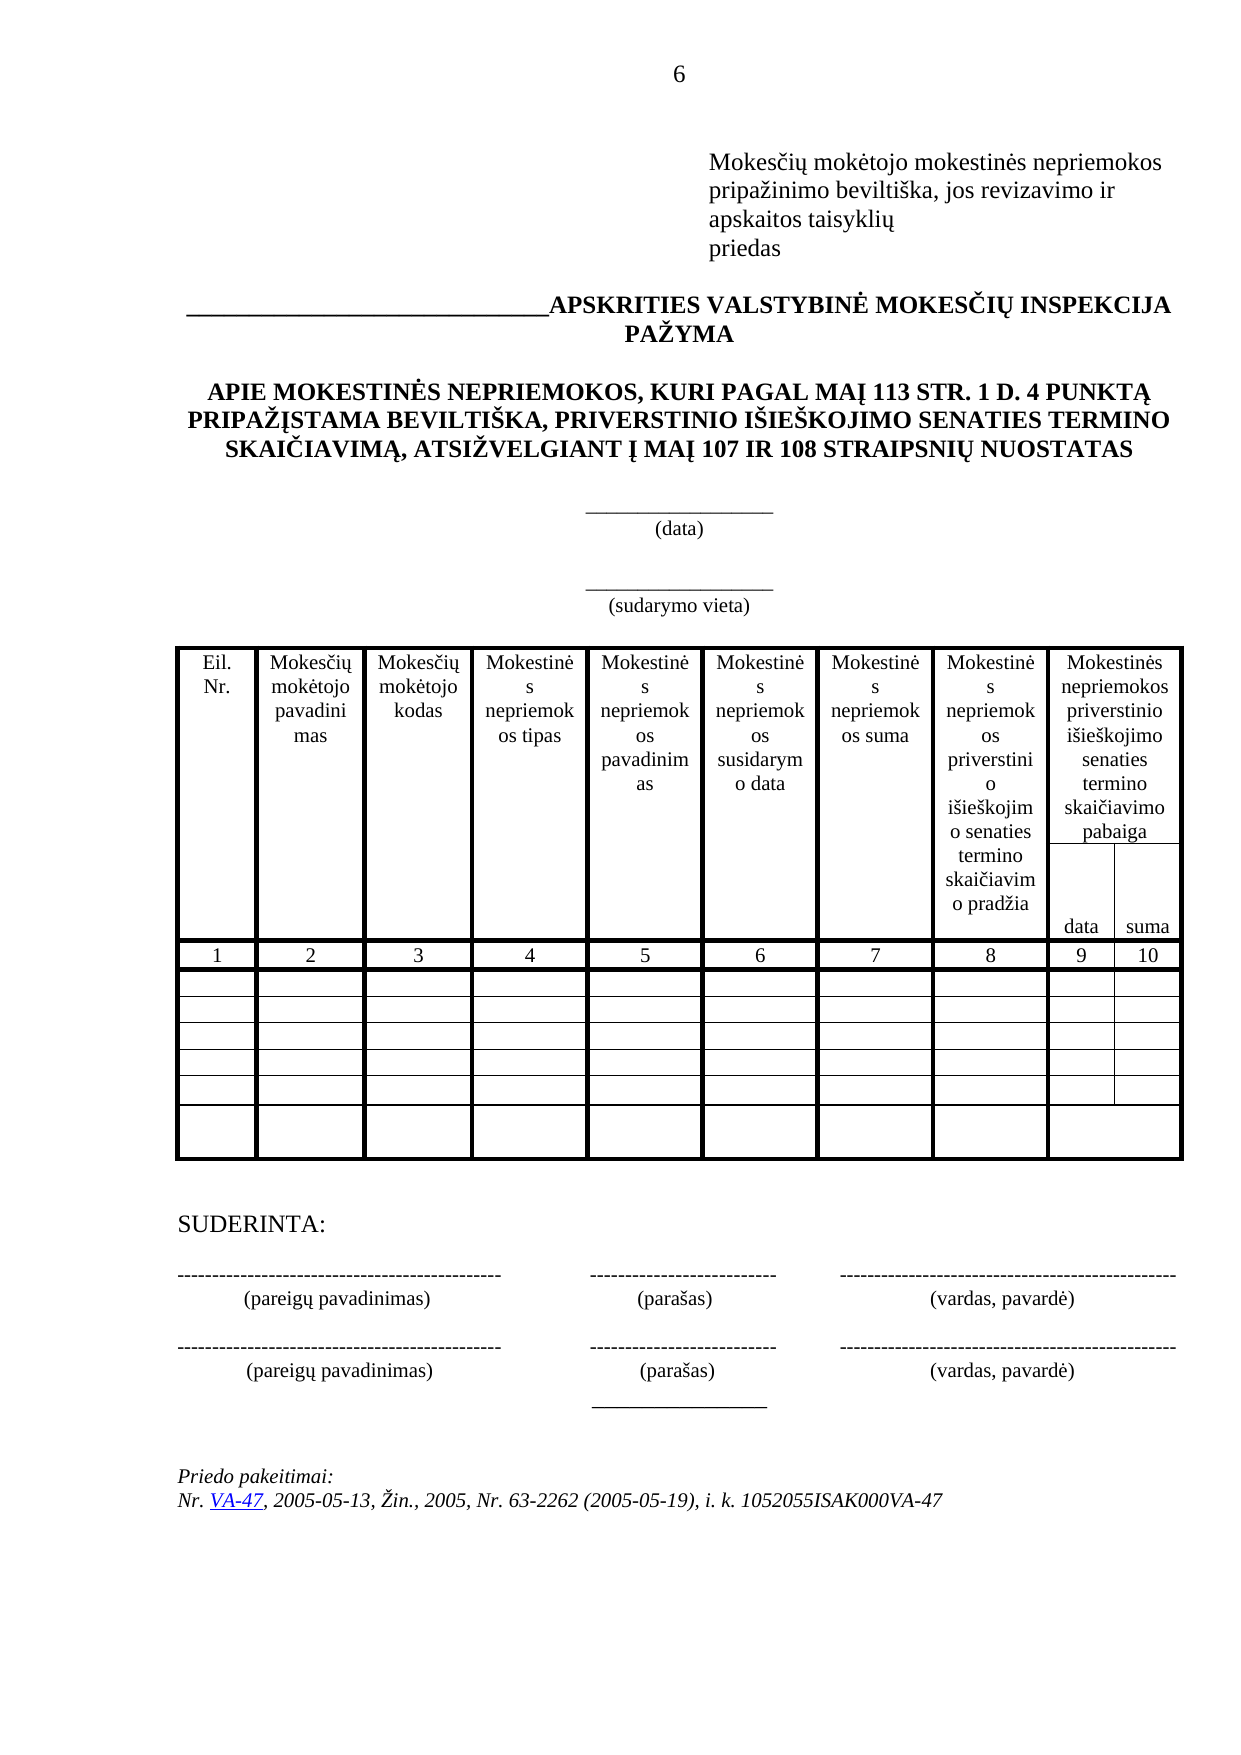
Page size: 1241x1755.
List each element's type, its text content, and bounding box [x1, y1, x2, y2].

table_cell [180, 1106, 254, 1130]
text ______________ [177, 1382, 1181, 1411]
table_cell [259, 972, 362, 996]
table_cell [935, 972, 1046, 996]
table_cell [259, 997, 362, 1022]
text Nr. VA-47, 2005-05-13, Žin., 2005, Nr. 63-2262 (2005-05-19), i. k. 1052055ISAK000VA-47 [177, 1488, 1181, 1512]
table_cell 1 [180, 943, 254, 967]
table_header Mokestinės nepriemokos priverstinio išieškojimo senaties termino skaičiavimo pabaiga [1050, 650, 1179, 843]
table_cell 7 [820, 943, 931, 967]
table_cell [1050, 1076, 1114, 1103]
table_cell [180, 1023, 254, 1049]
table_cell [259, 1023, 362, 1049]
text apskaitos taisyklių [177, 204, 1181, 233]
text __________________ [177, 569, 1181, 593]
table_cell [474, 997, 585, 1022]
table_cell [820, 972, 931, 996]
table_cell [474, 972, 585, 996]
text (pareigų pavadinimas) (parašas) (vardas, pavardė) [177, 1286, 1181, 1310]
table_cell [1115, 997, 1179, 1022]
table_cell [1115, 972, 1179, 996]
table_cell [1114, 1106, 1179, 1130]
table_cell [935, 1050, 1046, 1075]
text Mokesčių mokėtojo mokestinės nepriemokos [177, 147, 1181, 176]
table_cell [259, 1076, 362, 1103]
table_cell [367, 972, 470, 996]
table_cell [180, 1076, 254, 1103]
table_cell 2 [259, 943, 362, 967]
table_cell [1050, 1023, 1114, 1049]
text Priedo pakeitimai: [177, 1464, 1181, 1488]
table_cell [1050, 997, 1114, 1022]
table_cell [590, 997, 700, 1022]
table_cell [367, 997, 470, 1022]
table_header Mokestinės nepriemokos tipas [474, 650, 585, 938]
table_cell [1050, 1106, 1114, 1130]
table_header Mokestinės nepriemokos suma [820, 650, 931, 938]
table_cell [935, 1130, 1046, 1157]
table_cell 6 [705, 943, 815, 967]
table_cell [705, 1076, 815, 1103]
table_cell 8 [935, 943, 1046, 967]
table_cell [820, 1050, 931, 1075]
text priedas [177, 233, 1181, 262]
table_cell data [1050, 844, 1114, 938]
table_cell suma [1115, 844, 1179, 938]
table_cell [935, 1106, 1046, 1130]
table_cell [474, 1106, 585, 1130]
table_cell [1115, 1050, 1179, 1075]
text (pareigų pavadinimas) (parašas) (vardas, pavardė) [177, 1358, 1181, 1382]
text PAŽYMA [177, 319, 1181, 348]
table_cell [1050, 1050, 1114, 1075]
table_cell [367, 1023, 470, 1049]
table_cell [590, 1023, 700, 1049]
table_cell [705, 1050, 815, 1075]
text pripažinimo beviltiška, jos revizavimo ir [177, 176, 1181, 204]
table_header Mokestinės nepriemokos susidarymo data [705, 650, 815, 938]
table_cell [1050, 1130, 1114, 1157]
table_cell [705, 997, 815, 1022]
table_cell [180, 997, 254, 1022]
text _____________________________APSKRITIES VALSTYBINĖ MOKESČIŲ INSPEKCIJA [177, 291, 1181, 319]
table_cell [590, 1130, 700, 1157]
table_cell [367, 1076, 470, 1103]
table_cell 10 [1115, 943, 1179, 967]
table_cell [180, 1050, 254, 1075]
table_cell [590, 1106, 700, 1130]
table_cell [705, 972, 815, 996]
table_cell [259, 1130, 362, 1157]
table_cell [474, 1076, 585, 1103]
table_cell [590, 1050, 700, 1075]
table_cell [1115, 1076, 1179, 1103]
text (data) [177, 516, 1181, 540]
table_header Mokestinės nepriemokos priverstinio išieškojimo senaties termino skaičiavimo pradžia [935, 650, 1046, 938]
table_header Mokestinės nepriemokos pavadinimas [590, 650, 700, 938]
table_cell 3 [367, 943, 470, 967]
table_cell [820, 1023, 931, 1049]
table_header Mokesčių mokėtojo kodas [367, 650, 470, 938]
table_cell [1114, 1130, 1179, 1157]
table_cell [935, 997, 1046, 1022]
table_cell [820, 997, 931, 1022]
text __________________ [177, 492, 1181, 516]
table_cell 4 [474, 943, 585, 967]
table_cell [820, 1076, 931, 1103]
text APIE MOKESTINĖS NEPRIEMOKOS, KURI PAGAL MAĮ 113 STR. 1 D. 4 PUNKTĄ PRIPAŽĮSTAMA BEVILTIŠKA, PRIVERSTINIO IŠIEŠKOJIMO SENATIES TERMINO SKAIČIAVIMĄ, ATSIŽVELGIANT Į MAĮ 107 IR 108 STRAIPSNIŲ NUOSTATAS [177, 377, 1181, 463]
table_cell [367, 1050, 470, 1075]
table_cell [705, 1106, 815, 1130]
text (sudarymo vieta) [177, 593, 1181, 617]
table_cell [259, 1106, 362, 1130]
table_cell 5 [590, 943, 700, 967]
table_cell [180, 972, 254, 996]
table_cell [367, 1106, 470, 1130]
table_header Mokesčių mokėtojo pavadinimas [259, 650, 362, 938]
table_header Eil. Nr. [180, 650, 254, 938]
table_cell [705, 1130, 815, 1157]
table_cell [1050, 972, 1114, 996]
table_cell [180, 1130, 254, 1157]
table_cell [367, 1130, 470, 1157]
table_cell [474, 1023, 585, 1049]
table_cell [474, 1130, 585, 1157]
table_cell [590, 1076, 700, 1103]
table_cell [935, 1023, 1046, 1049]
table_cell 9 [1050, 943, 1114, 967]
table_cell [705, 1023, 815, 1049]
table_cell [935, 1076, 1046, 1103]
table_cell [820, 1130, 931, 1157]
table_cell [259, 1050, 362, 1075]
text SUDERINTA: [177, 1209, 1181, 1238]
table_cell [474, 1050, 585, 1075]
table_cell [1115, 1023, 1179, 1049]
table_cell [590, 972, 700, 996]
table_cell [820, 1106, 931, 1130]
